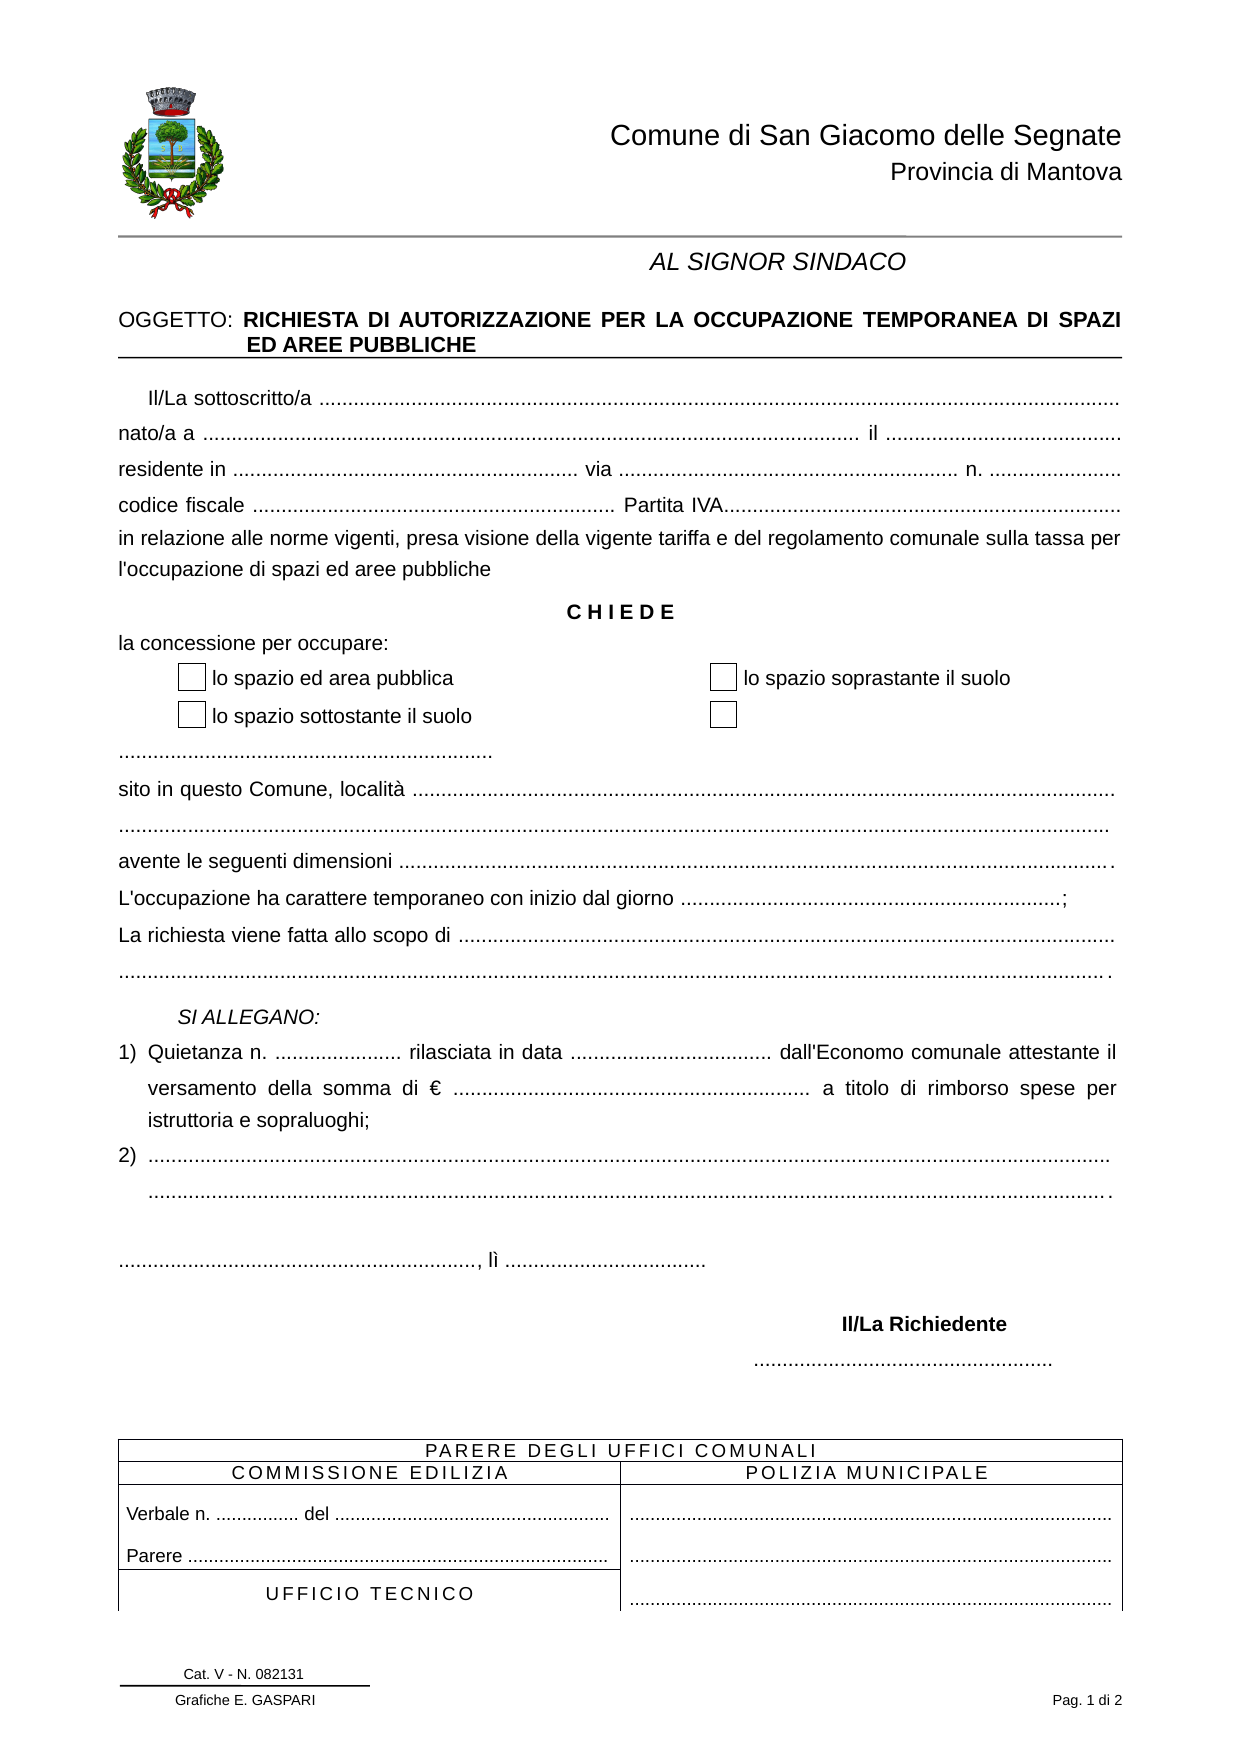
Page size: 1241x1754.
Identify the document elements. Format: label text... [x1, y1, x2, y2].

subtitle C H I E D E [118, 600, 1122, 624]
text lo spazio ed area pubblica lo spazio soprastante il suolo [118, 662, 1117, 691]
table_cell Verbale n. ................ del ..................................................... [119, 1485, 620, 1527]
table_cell UFFICIO TECNICO [119, 1570, 620, 1611]
table_cell Parere ................................................................................. [119, 1527, 620, 1569]
table_cell ............................................................................................. [621, 1569, 1122, 1611]
table_cell COMMISSIONE EDILIZIA [119, 1462, 620, 1484]
table_cell ............................................................................................. [621, 1485, 1122, 1527]
text La richiesta viene fatta allo scopo di .................................................................................................................. ............................................................................................................................................................................ [118, 919, 1117, 984]
table_cell ............................................................................................. [621, 1527, 1122, 1569]
text sito in questo Comune, località .......................................................................................................................... ............................................................................................................................................................................ avente le seguenti dimensioni ............................................................................................................................ [118, 773, 1117, 873]
text Comune di San Giacomo delle Segnate [224, 118, 1122, 152]
table_cell POLIZIA MUNICIPALE [621, 1462, 1122, 1484]
text OGGETTO: RICHIESTA DI AUTORIZZAZIONE PER LA OCCUPAZIONE TEMPORANEA DI SPAZI ED AREE PUBBLICHE [118, 307, 1122, 356]
text AL SIGNOR SINDACO [650, 247, 1122, 276]
table_header PARERE DEGLI UFFICI COMUNALI [119, 1440, 1122, 1461]
text Il/La sottoscritto/a ........................................................................................................................................... nato/a a .................................................................................................................. il ......................................... residente in ............................................................ via ........................................................... n. ....................... codice fiscale ............................................................... Partita IVA..................................................................... in relazione alle norme vigenti, presa visione della vigente tariffa e del regolamento comunale sulla tassa per l'occupazione di spazi ed aree pubbliche [118, 382, 1122, 580]
text la concessione per occupare: [118, 631, 1117, 655]
text SI ALLEGANO: [118, 1005, 1117, 1029]
list ....................................................................................................................................................................... ....................................................................................................................................................................... [118, 1139, 1117, 1204]
subtitle Il/La Richiedente [842, 1312, 1117, 1336]
picture [122, 87, 224, 219]
text .................................................... [753, 1343, 1117, 1372]
list Quietanza n. ...................... rilasciata in data ................................... dall'Economo comunale attestante il versamento della somma di € .............................................................. a titolo di rimborso spese per istruttoria e sopraluoghi; [118, 1036, 1117, 1132]
text L'occupazione ha carattere temporaneo con inizio dal giorno ..................................................................; [118, 882, 1117, 911]
text .............................................................., lì ................................... [118, 1244, 1117, 1272]
text Provincia di Mantova [224, 157, 1122, 185]
text lo spazio sottostante il suolo ................................................................. [118, 700, 1117, 764]
